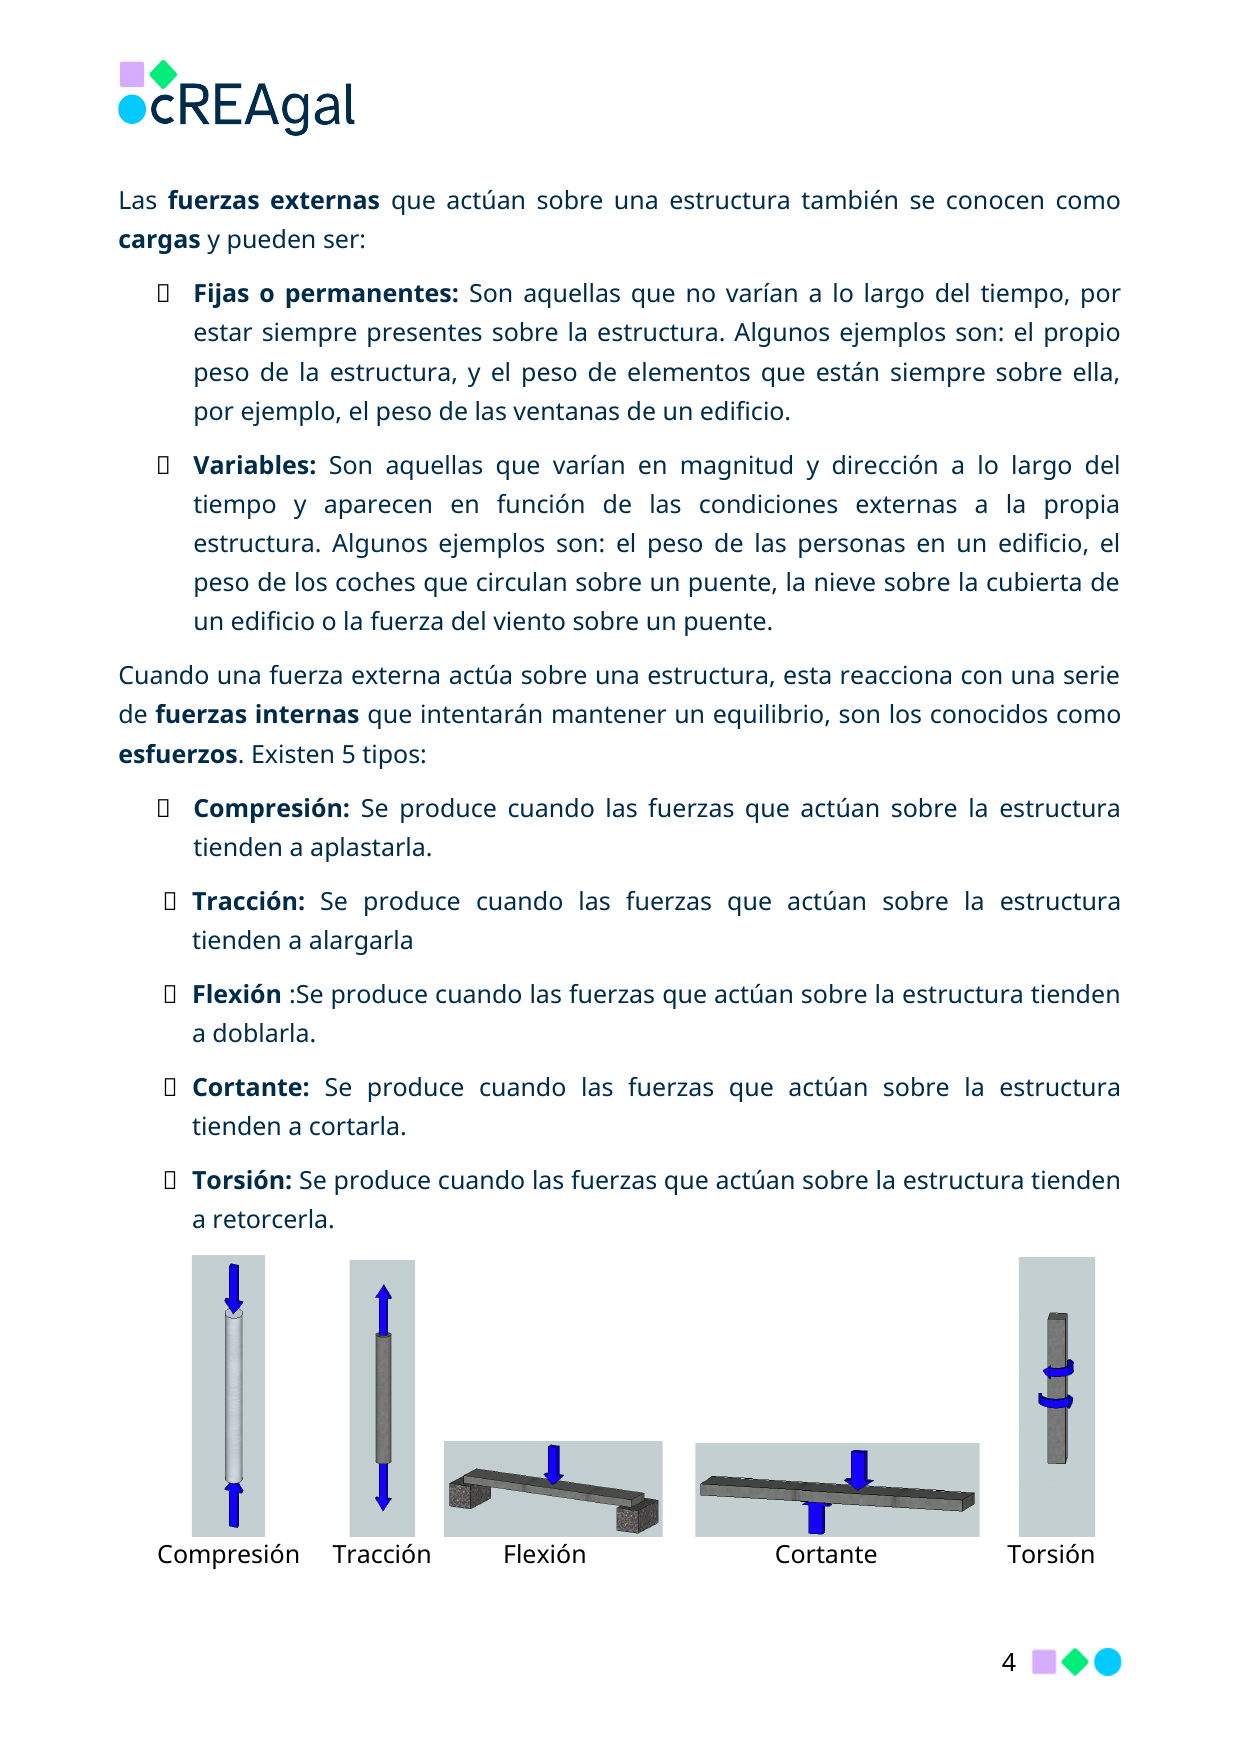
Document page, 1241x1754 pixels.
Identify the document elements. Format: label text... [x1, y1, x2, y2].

picture [191, 1255, 266, 1537]
list Tracción: Se produce cuando las fuerzas que actúan sobre la estructura tienden a alargarla [162, 883, 1122, 957]
picture [444, 1441, 663, 1537]
list Torsión: Se produce cuando las fuerzas que actúan sobre la estructura tienden a retorcerla. [162, 1163, 1122, 1236]
picture [1018, 1257, 1096, 1537]
text Cuando una fuerza externa actúa sobre una estructura, esta reacciona con una serie de fuerzas internas que intentarán mantener un equilibrio, son los conocidos como esfuerzos. Existen 5 tipos: [118, 658, 1122, 770]
picture [1111, 1665, 1122, 1676]
picture [1032, 1648, 1105, 1676]
picture [695, 1443, 980, 1537]
list Cortante: Se produce cuando las fuerzas que actúan sobre la estructura tienden a cortarla. [162, 1069, 1122, 1143]
text Compresión Tracción Flexión Cortante Torsión [118, 1537, 1122, 1571]
text Las fuerzas externas que actúan sobre una estructura también se conocen como cargas y pueden ser: [118, 183, 1122, 256]
list Flexión :Se produce cuando las fuerzas que actúan sobre la estructura tienden a doblarla. [162, 976, 1122, 1050]
list Variables: Son aquellas que varían en magnitud y dirección a lo largo del tiempo y aparecen en función de las condiciones externas a la propia estructura. Algunos ejemplos son: el peso de las personas en un edificio, el peso de los coches que circulan sobre un puente, la nieve sobre la cubierta de un edificio o la fuerza del viento sobre un puente. [156, 447, 1122, 638]
list Compresión: Se produce cuando las fuerzas que actúan sobre la estructura tienden a aplastarla. [156, 790, 1122, 863]
picture [118, 60, 355, 136]
picture [1112, 1648, 1122, 1659]
picture [349, 1260, 416, 1537]
list Fijas o permanentes: Son aquellas que no varían a lo largo del tiempo, por estar siempre presentes sobre la estructura. Algunos ejemplos son: el propio peso de la estructura, y el peso de elementos que están siempre sobre ella, por ejemplo, el peso de las ventanas de un edificio. [156, 276, 1122, 427]
